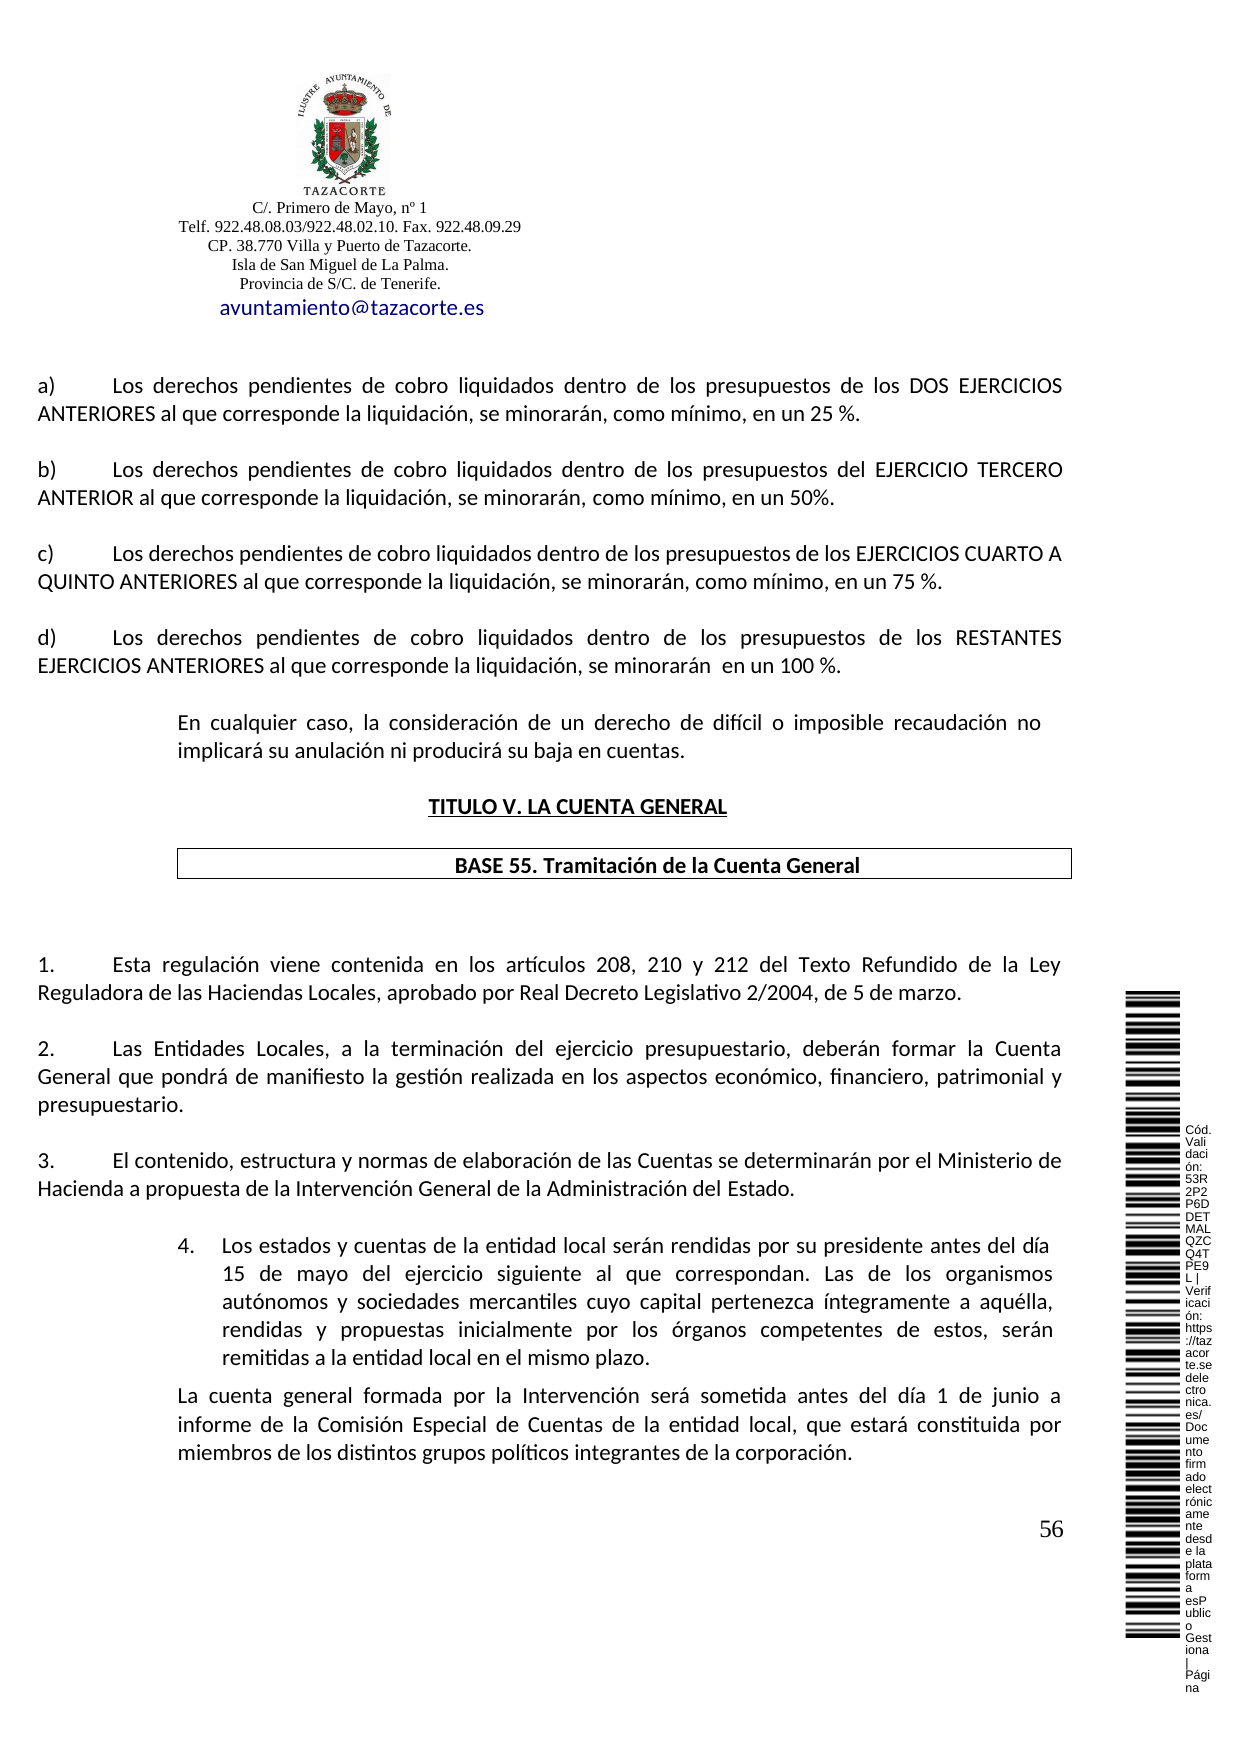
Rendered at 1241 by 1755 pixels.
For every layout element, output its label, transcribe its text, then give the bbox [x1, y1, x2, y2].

list Los derechos pendientes de cobro liquidados dentro de los presupuestos de los EJERCICIOS CUARTO A QUINTO ANTERIORES al que corresponde la liquidación, se minorarán, como mínimo, en un 75 %. [37, 539, 1063, 595]
list Los derechos pendientes de cobro liquidados dentro de los presupuestos del EJERCICIO TERCERO ANTERIOR al que corresponde la liquidación, se minorarán, como mínimo, en un 50%. [37, 455, 1064, 511]
text BASE 55. Tramitación de la Cuenta General [454, 851, 1071, 878]
list Esta regulación viene contenida en los artículos 208, 210 y 212 del Texto Refundido de la Ley Reguladora de las Haciendas Locales, aprobado por Real Decreto Legislativo 2/2004, de 5 de marzo. [37, 950, 1063, 1006]
list El contenido, estructura y normas de elaboración de las Cuentas se determinarán por el Ministerio de Hacienda a propuesta de la Intervención General de la Administración del Estado. [37, 1147, 1064, 1203]
text Cód. Validación: 53R2P2P6DDETMALQZCQ4TPE9L | Verificación: https://tazacorte.sedelectronica.es/ Documento firmado electrónicamente desde la plataforma esPublico Gestiona | Página 56 de 63 [1185, 1124, 1212, 1693]
list Los derechos pendientes de cobro liquidados dentro de los presupuestos de los RESTANTES EJERCICIOS ANTERIORES al que corresponde la liquidación, se minorarán en un 100 %. [37, 623, 1064, 679]
text En cualquier caso, la consideración de un derecho de difícil o imposible recaudación no implicará su anulación ni producirá su baja en cuentas. [177, 708, 1067, 764]
list Los derechos pendientes de cobro liquidados dentro de los presupuestos de los DOS EJERCICIOS ANTERIORES al que corresponde la liquidación, se minorarán, como mínimo, en un 25 %. [37, 371, 1064, 427]
subtitle TITULO V. LA CUENTA GENERAL [37, 792, 1118, 820]
list Las Entidades Locales, a la terminación del ejercicio presupuestario, deberán formar la Cuenta General que pondrá de manifiesto la gestión realizada en los aspectos económico, financiero, patrimonial y presupuestario. [37, 1034, 1063, 1118]
text 15 de mayo del ejercicio siguiente al que correspondan. Las de los organismos autónomos y sociedades mercantiles cuyo capital pertenezca íntegramente a aquélla, rendidas y propuestas inicialmente por los órganos competentes de estos, serán remitidas a la entidad local en el mismo plazo. [222, 1259, 1055, 1371]
text 56 [37, 1514, 1064, 1542]
list Los estados y cuentas de la entidad local serán rendidas por su presidente antes del día [177, 1231, 1125, 1259]
text La cuenta general formada por la Intervención será sometida antes del día 1 de junio a informe de la Comisión Especial de Cuentas de la entidad local, que estará constituida por miembros de los distintos grupos políticos integrantes de la corporación. [177, 1382, 1062, 1466]
